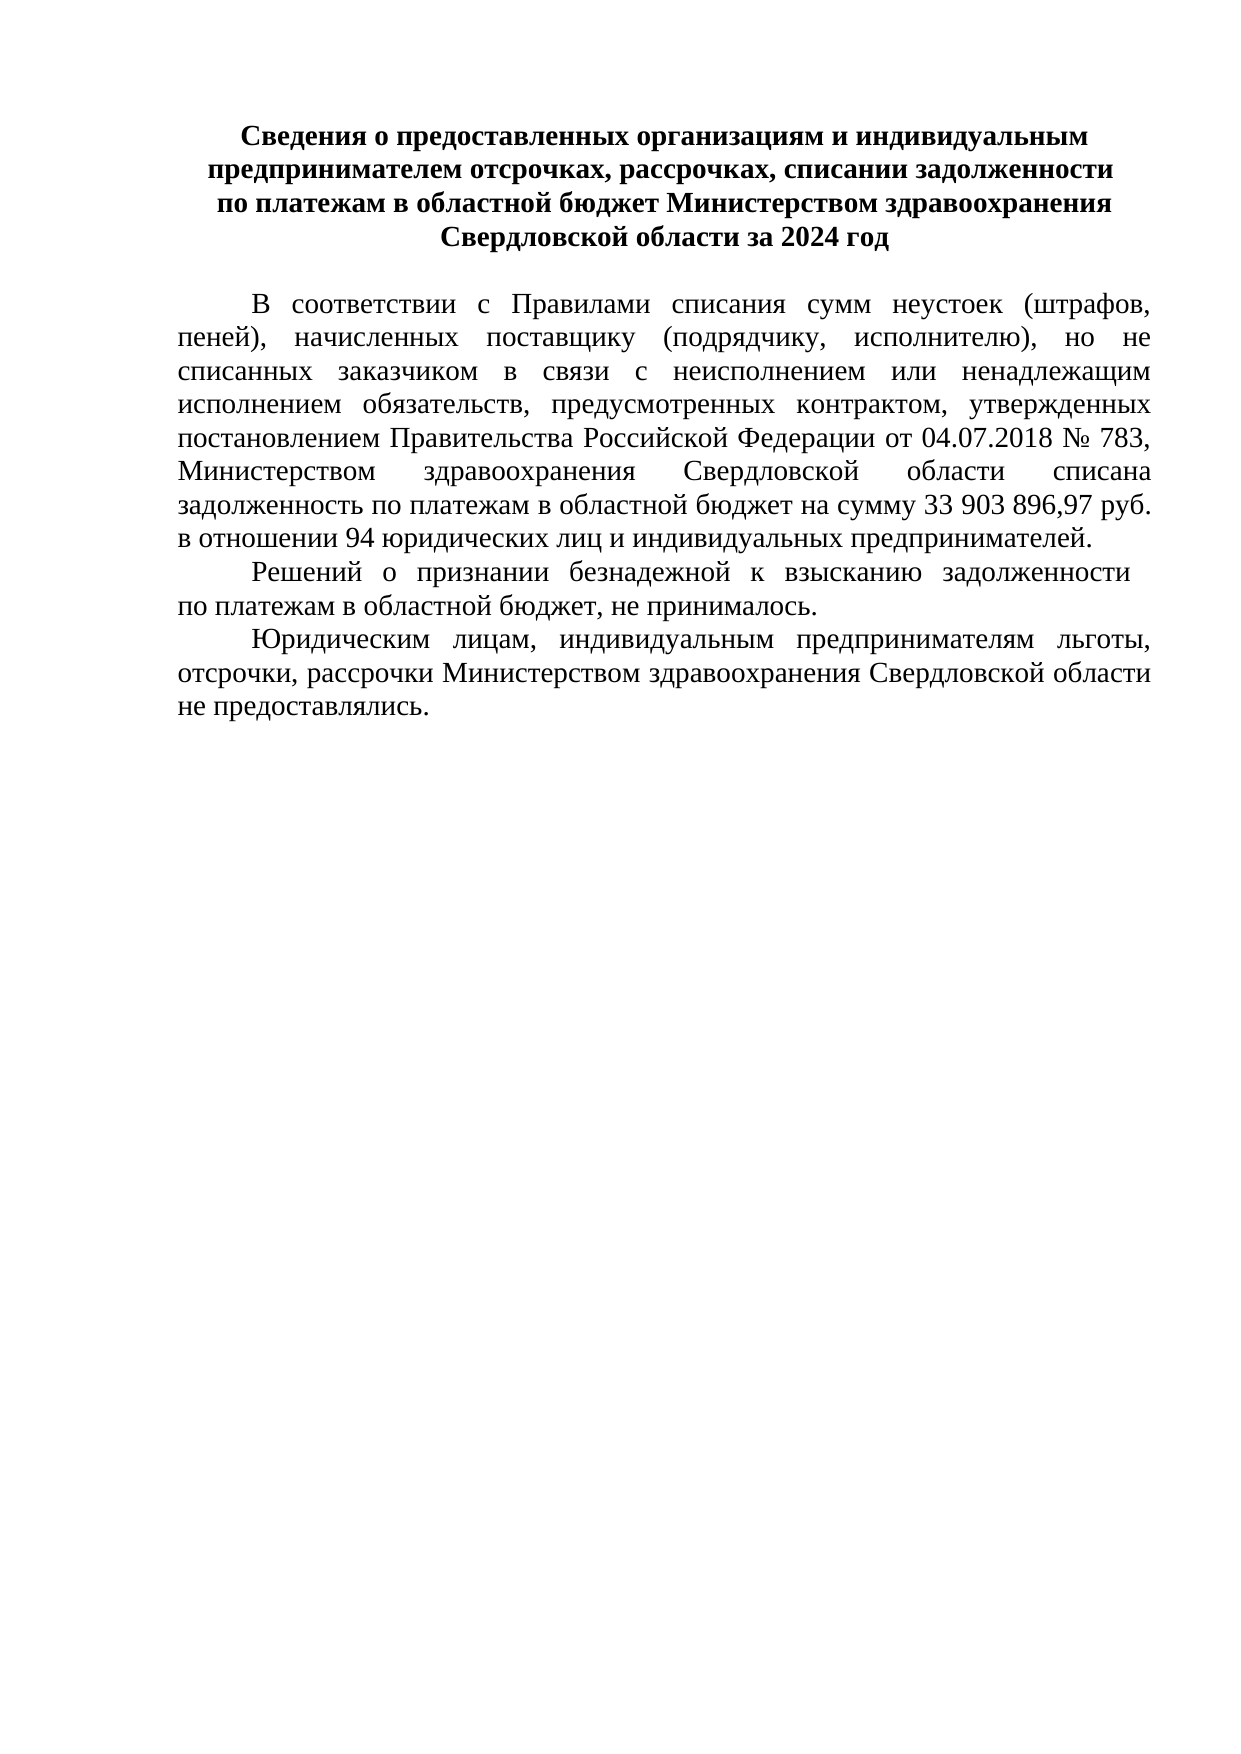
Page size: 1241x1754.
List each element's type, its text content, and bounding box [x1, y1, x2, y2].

text В соответствии с Правилами списания сумм неустоек (штрафов, пеней), начисленных поставщику (подрядчику, исполнителю), но не списанных заказчиком в связи с неисполнением или ненадлежащим исполнением обязательств, предусмотренных контрактом, утвержденных постановлением Правительства Российской Федерации от 04.07.2018 № 783, Министерством здравоохранения Свердловской области списана задолженность по платежам в областной бюджет на сумму 33 903 896,97 руб. в отношении 94 юридических лиц и индивидуальных предпринимателей. [177, 286, 1152, 554]
text Сведения о предоставленных организациям и индивидуальным предпринимателем отсрочках, рассрочках, списании задолженности по платежам в областной бюджет Министерством здравоохранения Свердловской области за 2024 год [177, 118, 1152, 252]
text Юридическим лицам, индивидуальным предпринимателям льготы, отсрочки, рассрочки Министерством здравоохранения Свердловской области не предоставлялись. [177, 621, 1152, 722]
text Решений о признании безнадежной к взысканию задолженности по платежам в областной бюджет, не принималось. [177, 554, 1152, 621]
